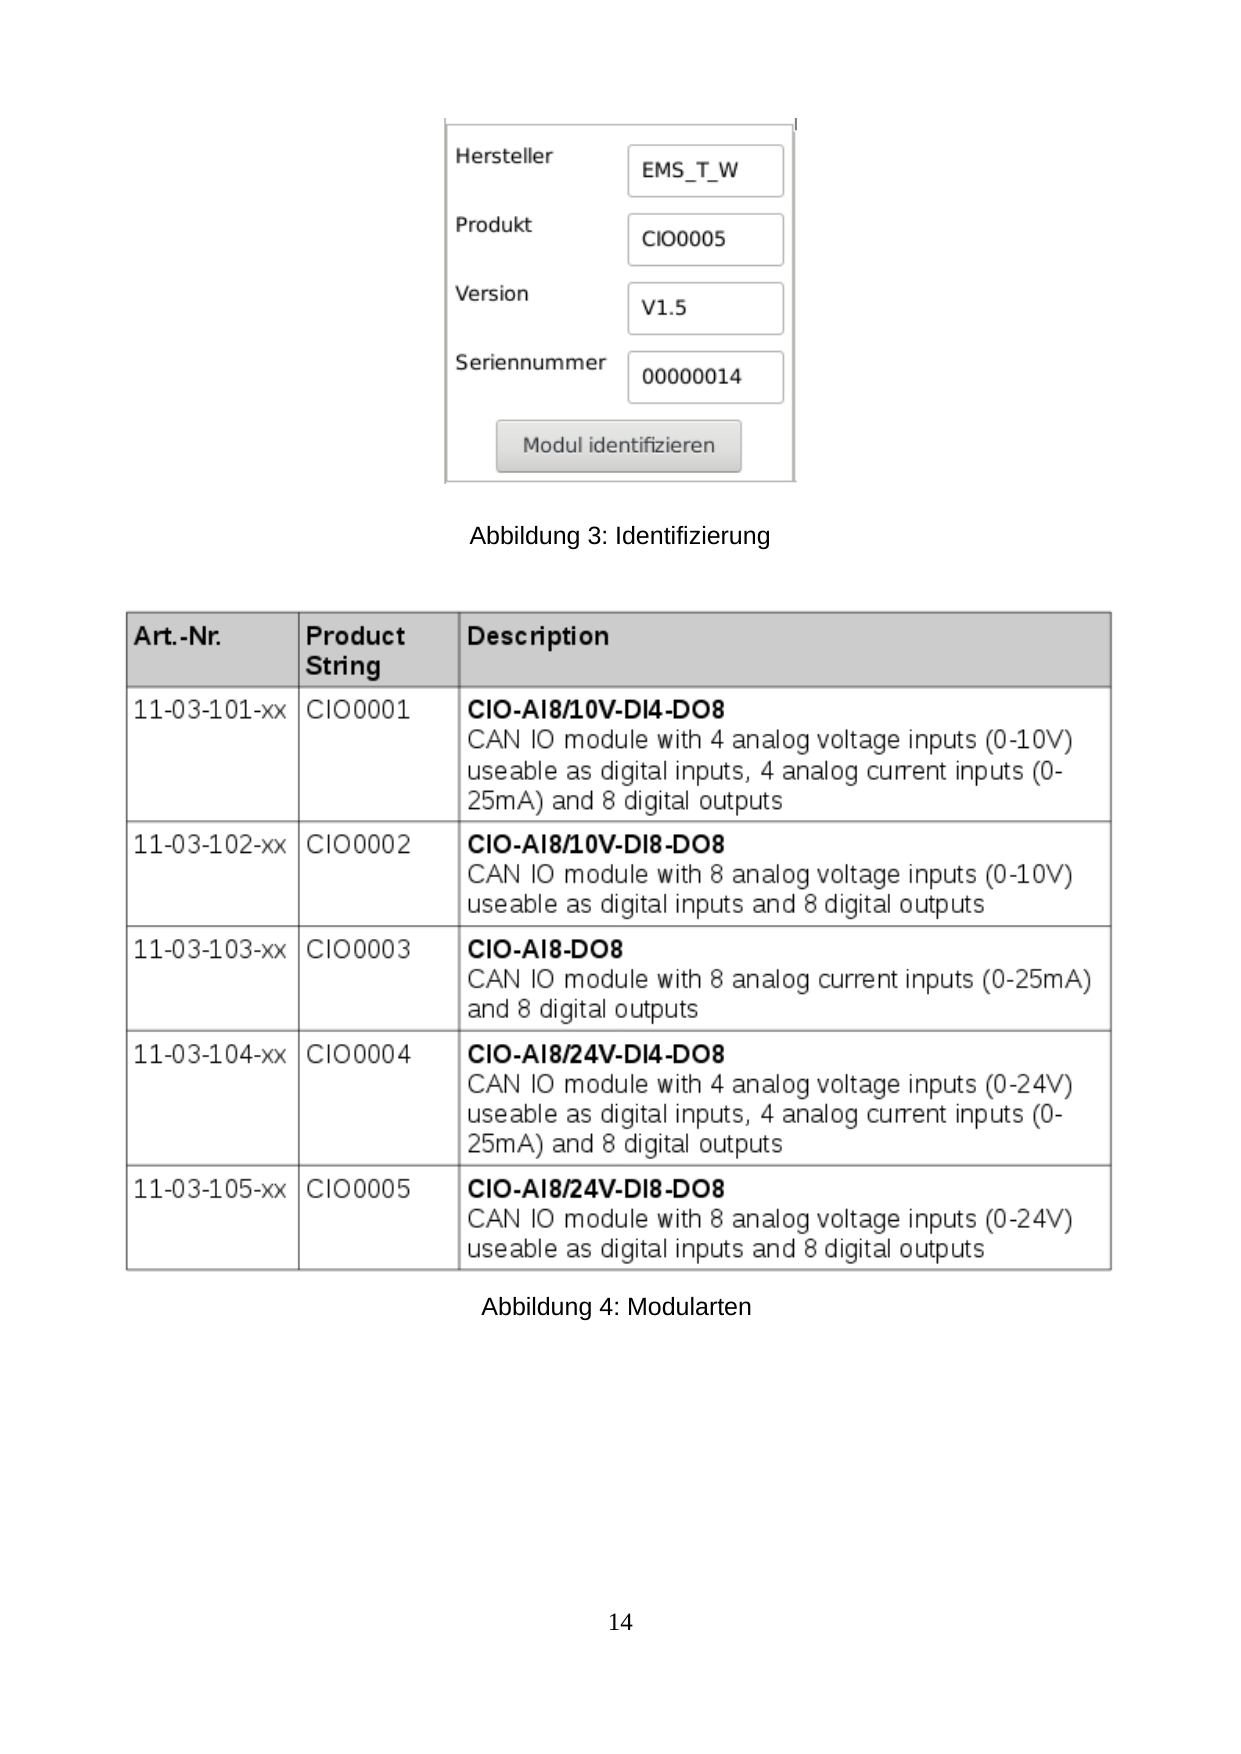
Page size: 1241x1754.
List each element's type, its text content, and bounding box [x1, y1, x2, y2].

picture [121, 606, 1120, 1278]
picture [443, 118, 797, 484]
text Abbildung 3: Identifizierung [118, 521, 1122, 549]
text Abbildung 4: Modularten [118, 607, 1122, 1320]
